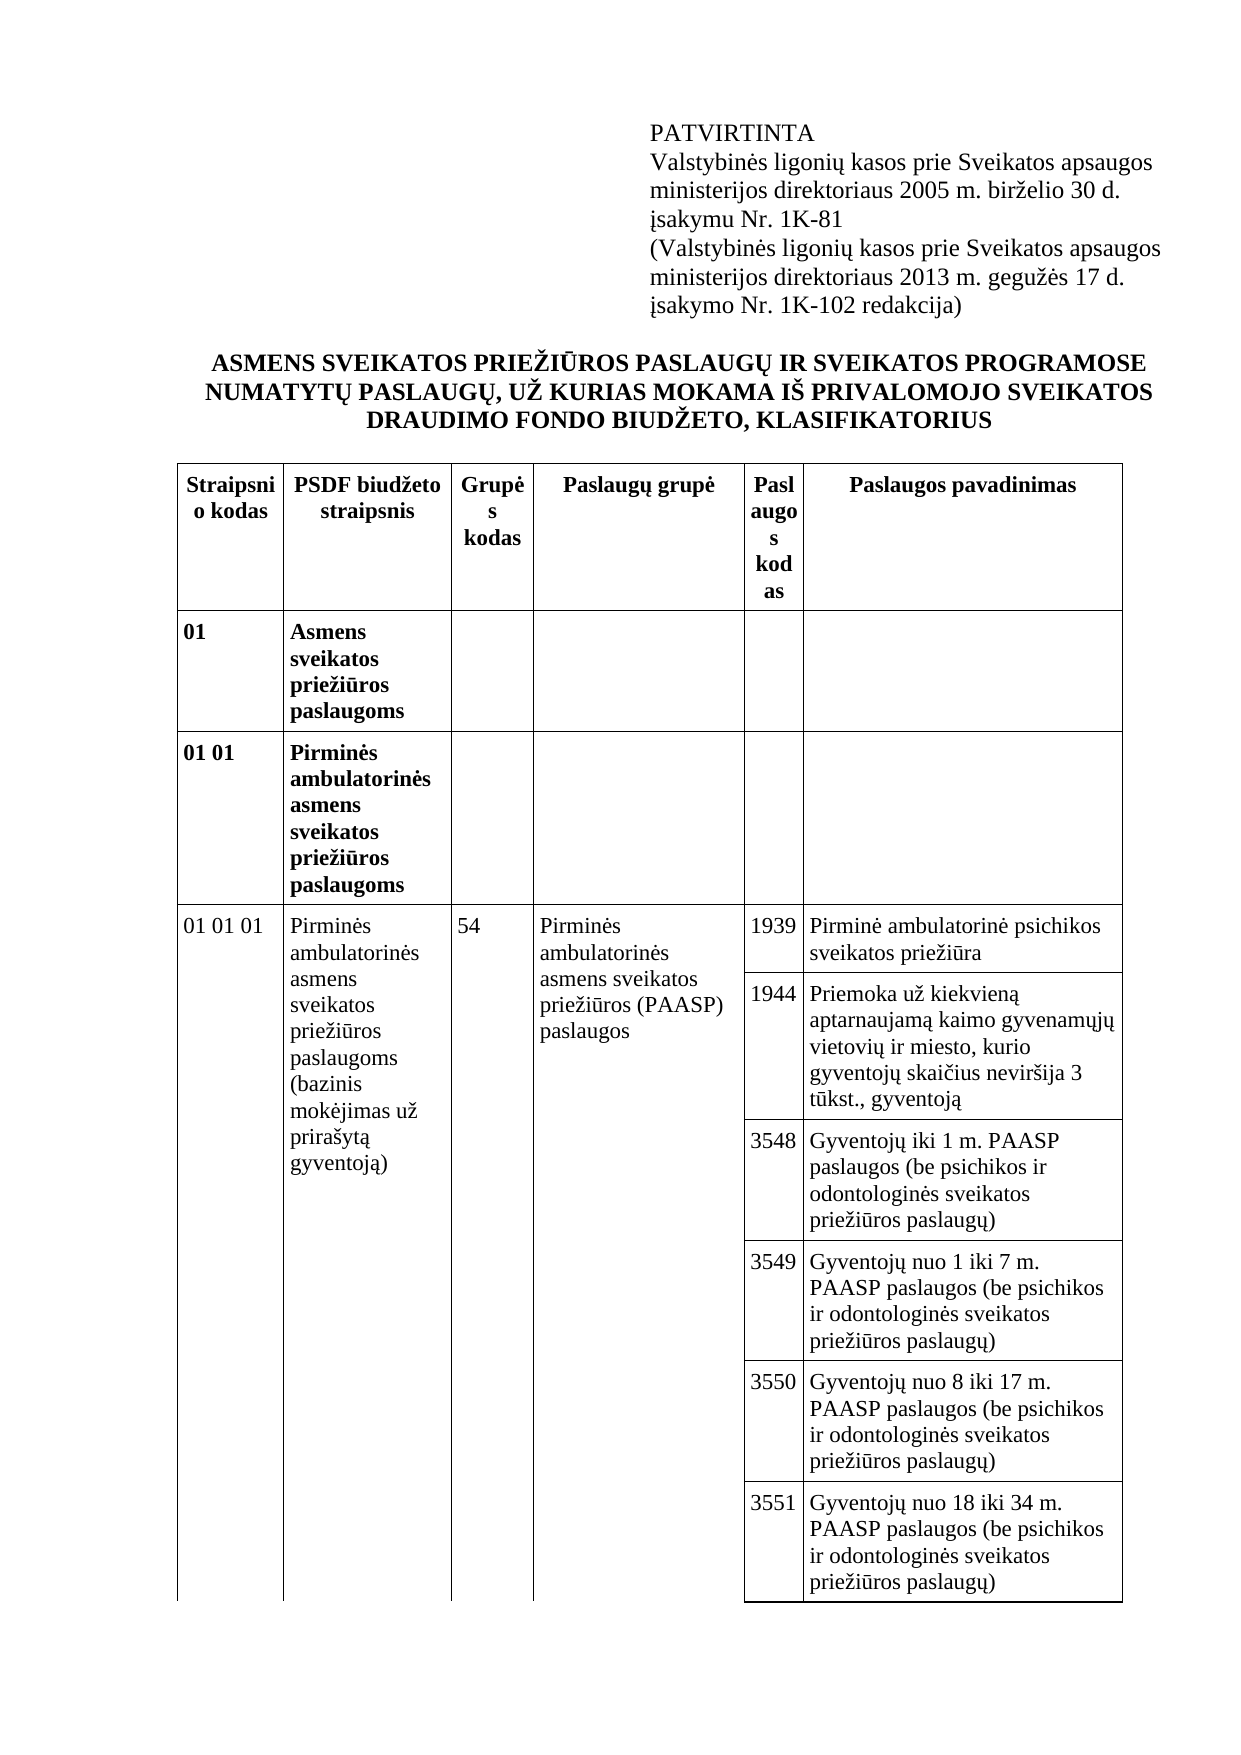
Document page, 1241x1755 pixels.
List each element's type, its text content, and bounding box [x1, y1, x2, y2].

table_cell Gyventojų nuo 18 iki 34 m. PAASP paslaugos (be psichikos ir odontologinės sveikatos priežiūros paslaugų) [804, 1482, 1122, 1601]
text Valstybinės ligonių kasos prie Sveikatos apsaugos [649, 147, 1181, 176]
text ministerijos direktoriaus 2013 m. gegužės 17 d. [649, 262, 1181, 291]
table_header Straipsnio kodas [178, 464, 283, 610]
table_header PSDF biudžeto straipsnis [284, 464, 451, 610]
table_header Paslaugos pavadinimas [804, 464, 1122, 610]
table_cell 01 [178, 611, 283, 731]
table_cell [745, 611, 803, 731]
table_cell 3550 [745, 1361, 803, 1481]
table_cell Gyventojų nuo 1 iki 7 m. PAASP paslaugos (be psichikos ir odontologinės sveikatos priežiūros paslaugų) [804, 1241, 1122, 1360]
table_cell [452, 611, 533, 731]
text ASMENS SVEIKATOS PRIEŽIŪROS PASLAUGŲ IR SVEIKATOS PROGRAMOSE NUMATYTŲ PASLAUGŲ, UŽ KURIAS MOKAMA IŠ PRIVALOMOJO SVEIKATOS DRAUDIMO FONDO BIUDŽETO, KLASIFIKATORIUS [177, 348, 1181, 434]
table_cell 3551 [745, 1482, 803, 1601]
text PATVIRTINTA [649, 118, 1181, 147]
table_cell 1944 [745, 973, 803, 1119]
table_cell 01 01 01 [178, 905, 283, 1601]
table_cell Pirminė ambulatorinė psichikos sveikatos priežiūra [804, 905, 1122, 972]
table_cell 54 [452, 905, 533, 1601]
text įsakymu Nr. 1K-81 [649, 204, 1181, 233]
table_cell Pirminės ambulatorinės asmens sveikatos priežiūros (PAASP) paslaugos [534, 905, 744, 1601]
table_header Paslaugos kodas [745, 464, 803, 610]
table_cell Asmens sveikatos priežiūros paslaugoms [284, 611, 451, 731]
table_cell Pirminės ambulatorinės asmens sveikatos priežiūros paslaugoms [284, 732, 451, 904]
table_cell 3549 [745, 1241, 803, 1360]
table_cell Gyventojų iki 1 m. PAASP paslaugos (be psichikos ir odontologinės sveikatos priežiūros paslaugų) [804, 1120, 1122, 1239]
table_cell [804, 611, 1122, 731]
text įsakymo Nr. 1K-102 redakcija) [649, 291, 1181, 319]
table_cell [452, 732, 533, 904]
table_cell 01 01 [178, 732, 283, 904]
table_cell 3548 [745, 1120, 803, 1239]
text ministerijos direktoriaus 2005 m. birželio 30 d. [649, 176, 1181, 204]
table_cell Gyventojų nuo 8 iki 17 m. PAASP paslaugos (be psichikos ir odontologinės sveikatos priežiūros paslaugų) [804, 1361, 1122, 1481]
table_header Paslaugų grupė [534, 464, 744, 610]
table_cell [804, 732, 1122, 904]
table_cell [534, 611, 744, 731]
table_cell Priemoka už kiekvieną aptarnaujamą kaimo gyvenamųjų vietovių ir miesto, kurio gyventojų skaičius neviršija 3 tūkst., gyventoją [804, 973, 1122, 1119]
table_cell [745, 732, 803, 904]
table_cell Pirminės ambulatorinės asmens sveikatos priežiūros paslaugoms (bazinis mokėjimas už prirašytą gyventoją) [284, 905, 451, 1601]
text (Valstybinės ligonių kasos prie Sveikatos apsaugos [649, 233, 1181, 262]
table_cell [534, 732, 744, 904]
table_cell 1939 [745, 905, 803, 972]
table_header Grupės kodas [452, 464, 533, 610]
